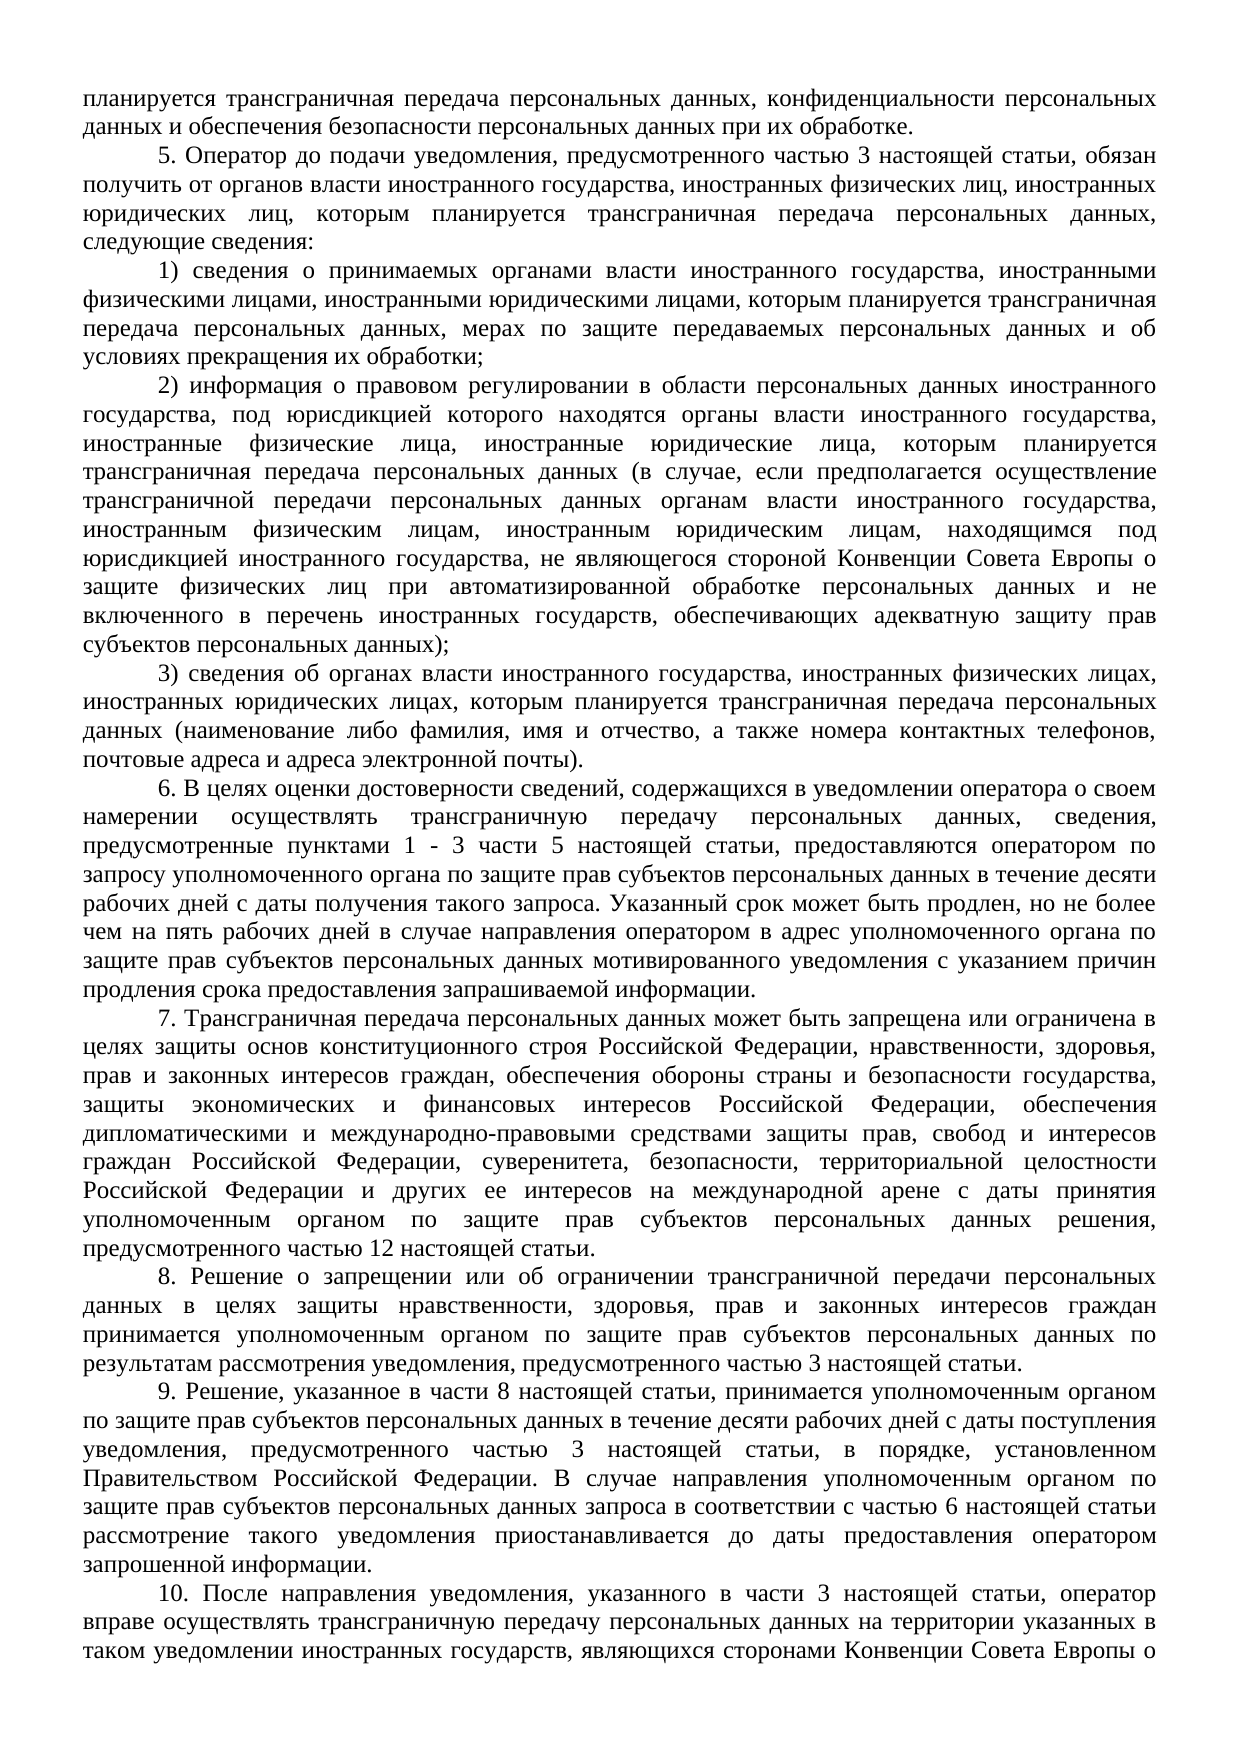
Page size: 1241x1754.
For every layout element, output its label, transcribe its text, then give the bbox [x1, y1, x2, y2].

text 3) сведения об органах власти иностранного государства, иностранных физических лицах, иностранных юридических лицах, которым планируется трансграничная передача персональных данных (наименование либо фамилия, имя и отчество, а также номера контактных телефонов, почтовые адреса и адреса электронной почты). [83, 658, 1157, 773]
text планируется трансграничная передача персональных данных, конфиденциальности персональных данных и обеспечения безопасности персональных данных при их обработке. [83, 83, 1157, 140]
text 10. После направления уведомления, указанного в части 3 настоящей статьи, оператор вправе осуществлять трансграничную передачу персональных данных на территории указанных в таком уведомлении иностранных государств, являющихся сторонами Конвенции Совета Европы о [83, 1578, 1157, 1664]
text 6. В целях оценки достоверности сведений, содержащихся в уведомлении оператора о своем намерении осуществлять трансграничную передачу персональных данных, сведения, предусмотренные пунктами 1 - 3 части 5 настоящей статьи, предоставляются оператором по запросу уполномоченного органа по защите прав субъектов персональных данных в течение десяти рабочих дней с даты получения такого запроса. Указанный срок может быть продлен, но не более чем на пять рабочих дней в случае направления оператором в адрес уполномоченного органа по защите прав субъектов персональных данных мотивированного уведомления с указанием причин продления срока предоставления запрашиваемой информации. [83, 773, 1157, 1003]
text 5. Оператор до подачи уведомления, предусмотренного частью 3 настоящей статьи, обязан получить от органов власти иностранного государства, иностранных физических лиц, иностранных юридических лиц, которым планируется трансграничная передача персональных данных, следующие сведения: [83, 140, 1157, 255]
text 8. Решение о запрещении или об ограничении трансграничной передачи персональных данных в целях защиты нравственности, здоровья, прав и законных интересов граждан принимается уполномоченным органом по защите прав субъектов персональных данных по результатам рассмотрения уведомления, предусмотренного частью 3 настоящей статьи. [83, 1261, 1157, 1376]
text 2) информация о правовом регулировании в области персональных данных иностранного государства, под юрисдикцией которого находятся органы власти иностранного государства, иностранные физические лица, иностранные юридические лица, которым планируется трансграничная передача персональных данных (в случае, если предполагается осуществление трансграничной передачи персональных данных органам власти иностранного государства, иностранным физическим лицам, иностранным юридическим лицам, находящимся под юрисдикцией иностранного государства, не являющегося стороной Конвенции Совета Европы о защите физических лиц при автоматизированной обработке персональных данных и не включенного в перечень иностранных государств, обеспечивающих адекватную защиту прав субъектов персональных данных); [83, 370, 1157, 658]
text 7. Трансграничная передача персональных данных может быть запрещена или ограничена в целях защиты основ конституционного строя Российской Федерации, нравственности, здоровья, прав и законных интересов граждан, обеспечения обороны страны и безопасности государства, защиты экономических и финансовых интересов Российской Федерации, обеспечения дипломатическими и международно-правовыми средствами защиты прав, свобод и интересов граждан Российской Федерации, суверенитета, безопасности, территориальной целостности Российской Федерации и других ее интересов на международной арене с даты принятия уполномоченным органом по защите прав субъектов персональных данных решения, предусмотренного частью 12 настоящей статьи. [83, 1003, 1157, 1261]
text 9. Решение, указанное в части 8 настоящей статьи, принимается уполномоченным органом по защите прав субъектов персональных данных в течение десяти рабочих дней с даты поступления уведомления, предусмотренного частью 3 настоящей статьи, в порядке, установленном Правительством Российской Федерации. В случае направления уполномоченным органом по защите прав субъектов персональных данных запроса в соответствии с частью 6 настоящей статьи рассмотрение такого уведомления приостанавливается до даты предоставления оператором запрошенной информации. [83, 1376, 1157, 1578]
text 1) сведения о принимаемых органами власти иностранного государства, иностранными физическими лицами, иностранными юридическими лицами, которым планируется трансграничная передача персональных данных, мерах по защите передаваемых персональных данных и об условиях прекращения их обработки; [83, 255, 1157, 370]
